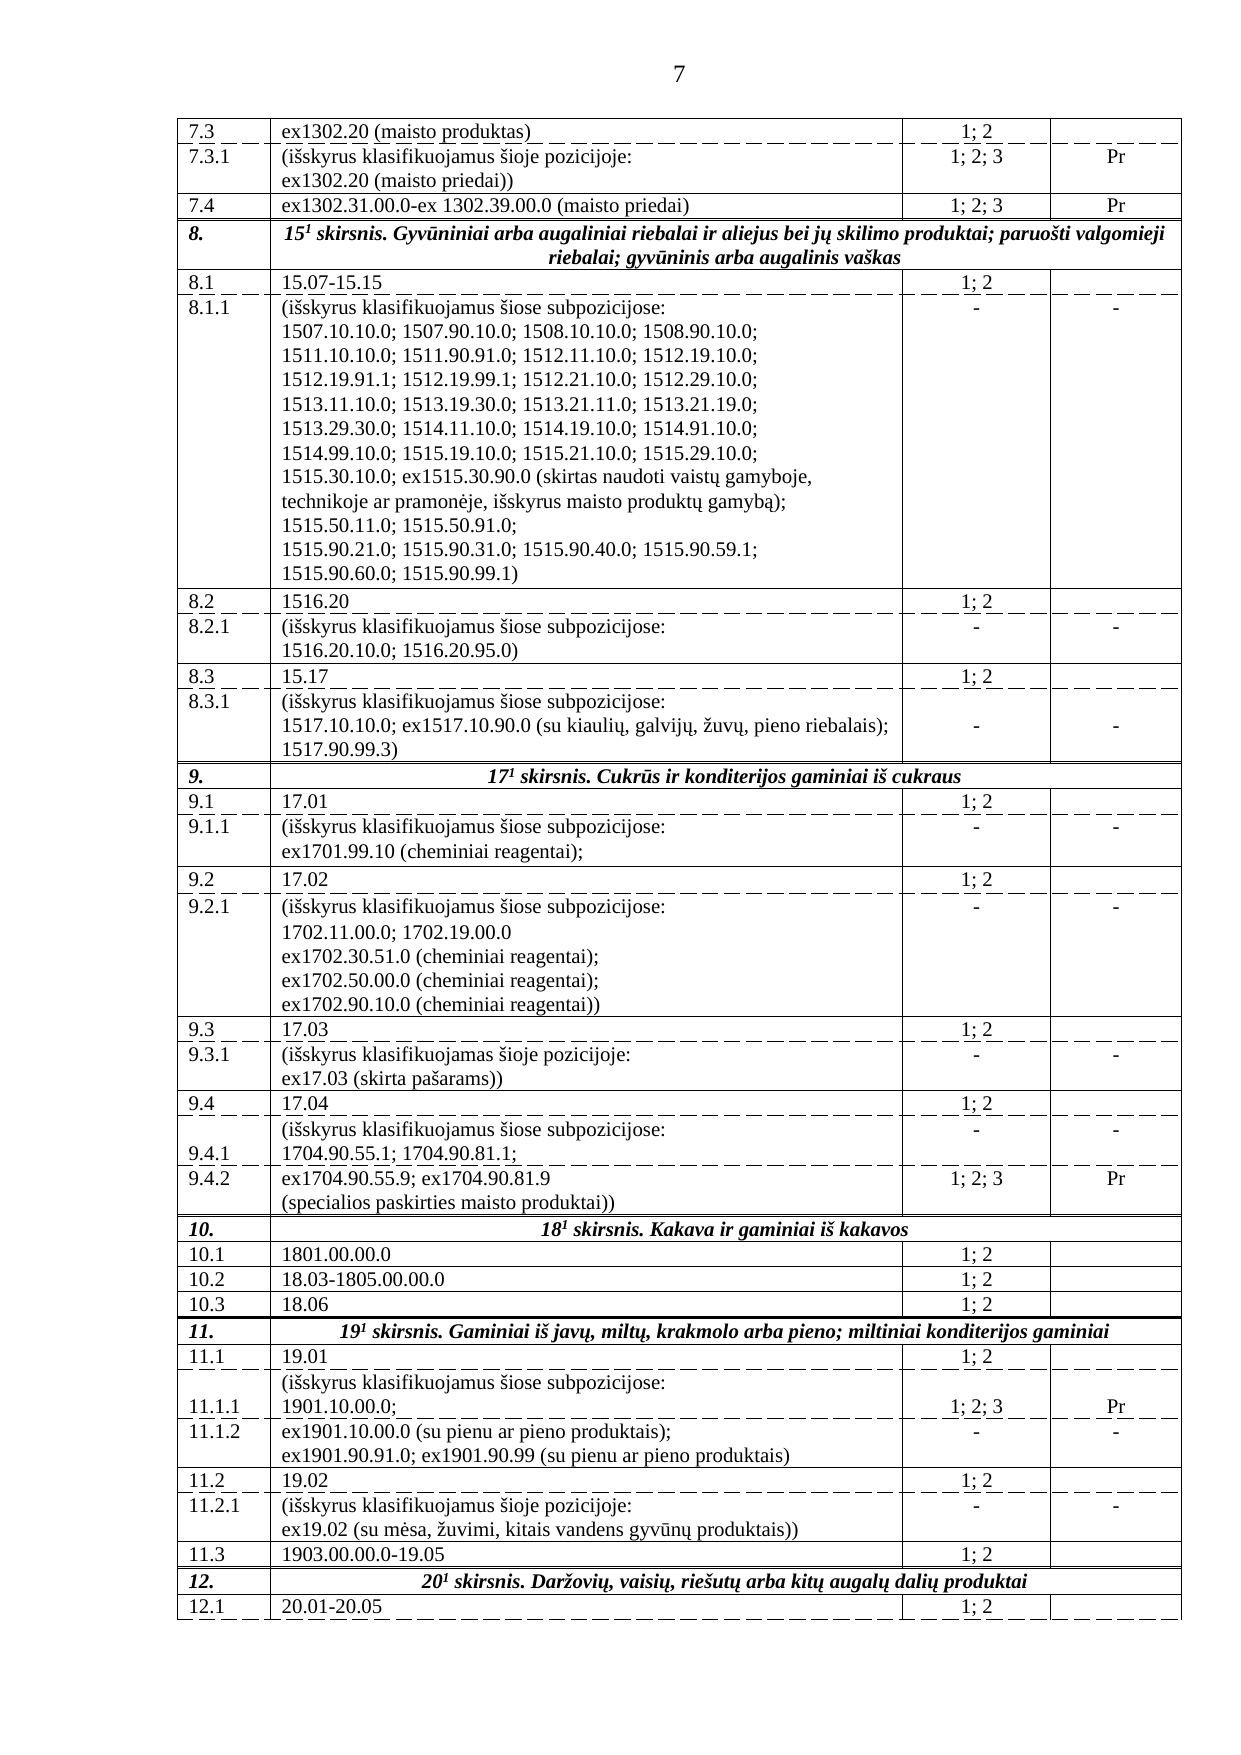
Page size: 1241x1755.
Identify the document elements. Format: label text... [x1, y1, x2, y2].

table_cell ex1702.90.10.0 (cheminiai reagentai)) [271, 992, 902, 1016]
table_cell (išskyrus klasifikuojamus šioje pozicijoje: [271, 143, 902, 168]
table_cell [903, 1141, 1050, 1164]
table_cell ex1704.90.55.9; ex1704.90.81.9 [271, 1165, 902, 1190]
table_cell (išskyrus klasifikuojamus šiose subpozicijose: [271, 294, 902, 319]
table_cell (išskyrus klasifikuojamus šiose subpozicijose: [271, 613, 902, 638]
table_cell - [903, 1115, 1050, 1141]
table_cell 17.03 [271, 1017, 902, 1041]
table_cell [903, 416, 1050, 440]
table_cell [903, 1066, 1050, 1090]
table_cell [178, 392, 270, 416]
table_cell 9.4.2 [178, 1165, 270, 1190]
table_cell - [903, 893, 1050, 920]
table_cell [1051, 367, 1181, 392]
table_cell ex1901.10.00.0 (su pienu ar pieno produktais); [271, 1418, 902, 1443]
table_cell [903, 1369, 1050, 1394]
table_cell [178, 1443, 270, 1467]
table_cell [178, 968, 270, 992]
table_cell 10.3 [178, 1292, 270, 1316]
table_cell 201 skirsnis. Daržovių, vaisių, riešutų arba kitų augalų dalių produktai [271, 1569, 1181, 1593]
table_cell [178, 992, 270, 1016]
table_cell (išskyrus klasifikuojamus šiose subpozicijose: [271, 1115, 902, 1141]
table_cell [178, 1066, 270, 1090]
table_cell [1051, 270, 1181, 294]
table_cell [1051, 168, 1181, 192]
table_cell [178, 839, 270, 866]
table_cell 8.2.1 [178, 613, 270, 638]
table_cell [903, 537, 1050, 561]
table_cell ex1302.20 (maisto produktas) [271, 119, 902, 143]
table_cell [1051, 319, 1181, 343]
table_cell (išskyrus klasifikuojamas šioje pozicijoje: [271, 1041, 902, 1066]
table_cell ex1701.99.10 (cheminiai reagentai); [271, 839, 902, 866]
table_cell [1051, 1267, 1181, 1291]
table_cell 17.01 [271, 789, 902, 813]
table_cell Pr [1051, 194, 1181, 217]
table_cell 18.06 [271, 1292, 902, 1316]
table_cell - [1051, 294, 1181, 319]
table_cell 1; 2 [903, 1595, 1050, 1618]
table_cell 9.3 [178, 1017, 270, 1041]
table_cell 151 skirsnis. Gyvūniniai arba augaliniai riebalai ir aliejus bei jų skilimo produktai; paruošti valgomieji riebalai; gyvūninis arba augalinis vaškas [271, 221, 1181, 269]
table_cell [1051, 789, 1181, 813]
table_cell 9.3.1 [178, 1041, 270, 1066]
table_cell 8.3 [178, 664, 270, 688]
table_cell [1051, 537, 1181, 561]
table_cell [1051, 1017, 1181, 1041]
table_cell [1051, 992, 1181, 1016]
table_cell [1051, 968, 1181, 992]
table_cell [903, 638, 1050, 663]
table_cell [1051, 1091, 1181, 1115]
table_cell [178, 1369, 270, 1394]
table_cell [1051, 688, 1181, 713]
table_cell 1801.00.00.0 [271, 1242, 902, 1266]
table_cell 9.1.1 [178, 814, 270, 838]
table_cell [1051, 343, 1181, 367]
table_cell Pr [1051, 143, 1181, 168]
table_cell (specialios paskirties maisto produktai)) [271, 1190, 902, 1214]
table_cell [903, 440, 1050, 464]
table_cell 1512.19.91.1; 1512.19.99.1; 1512.21.10.0; 1512.29.10.0; [271, 367, 902, 392]
table_cell [1051, 1190, 1181, 1214]
table_cell - [903, 1041, 1050, 1066]
table_cell [1051, 1468, 1181, 1492]
table_cell [903, 561, 1050, 588]
table_cell 1; 2 [903, 664, 1050, 688]
table_cell 8.3.1 [178, 688, 270, 713]
table_cell 1704.90.55.1; 1704.90.81.1; [271, 1141, 902, 1164]
table_cell [903, 367, 1050, 392]
table_cell - [1051, 1041, 1181, 1066]
table_cell 191 skirsnis. Gaminiai iš javų, miltų, krakmolo arba pieno; miltiniai konditerijos gaminiai [271, 1319, 1181, 1343]
table_cell 10.1 [178, 1242, 270, 1266]
table_cell [1051, 465, 1181, 537]
table_cell [1051, 1542, 1181, 1566]
table_cell [903, 992, 1050, 1016]
table_cell 20.01-20.05 [271, 1595, 902, 1618]
table_cell [903, 319, 1050, 343]
table_cell [178, 1115, 270, 1141]
table_cell 10. [178, 1217, 270, 1241]
table_cell [1051, 638, 1181, 663]
table_cell [1051, 1443, 1181, 1467]
table_cell 1511.10.10.0; 1511.90.91.0; 1512.11.10.0; 1512.19.10.0; [271, 343, 902, 367]
table_cell [178, 416, 270, 440]
table_cell [903, 688, 1050, 713]
table_cell [1051, 119, 1181, 143]
table_cell - [903, 713, 1050, 761]
table_cell - [903, 814, 1050, 838]
table_cell 1; 2; 3 [903, 1394, 1050, 1418]
table_cell 11. [178, 1319, 270, 1343]
table_cell [178, 713, 270, 761]
table_cell 9.2 [178, 867, 270, 893]
table_cell 9.4 [178, 1091, 270, 1115]
table_cell 1515.90.21.0; 1515.90.31.0; 1515.90.40.0; 1515.90.59.1; [271, 537, 902, 561]
table_cell 8.2 [178, 589, 270, 613]
table_cell 1; 2 [903, 119, 1050, 143]
table_cell 1; 2; 3 [903, 143, 1050, 168]
table_cell 1515.30.10.0; ex1515.30.90.0 (skirtas naudoti vaistų gamyboje, technikoje ar pramonėje, išskyrus maisto produktų gamybą); 1515.50.11.0; 1515.50.91.0; [271, 465, 902, 537]
table_cell 1; 2; 3 [903, 194, 1050, 217]
table_cell 1; 2; 3 [903, 1165, 1050, 1190]
table_cell 12.1 [178, 1595, 270, 1618]
table_cell [1051, 920, 1181, 944]
table_cell - [1051, 1418, 1181, 1443]
table_cell 18.03-1805.00.00.0 [271, 1267, 902, 1291]
table_cell [903, 1443, 1050, 1467]
table_cell 15.17 [271, 664, 902, 688]
table_cell 9.4.1 [178, 1141, 270, 1164]
table_cell [178, 638, 270, 663]
table_cell 19.02 [271, 1468, 902, 1492]
table_cell 8. [178, 221, 270, 269]
table_cell 11.1.1 [178, 1394, 270, 1418]
table_cell [1051, 1345, 1181, 1368]
table_cell [903, 920, 1050, 944]
table_cell - [1051, 613, 1181, 638]
table_cell Pr [1051, 1394, 1181, 1418]
table_cell 1; 2 [903, 1242, 1050, 1266]
table_cell [178, 1190, 270, 1214]
table_cell 1507.10.10.0; 1507.90.10.0; 1508.10.10.0; 1508.90.10.0; [271, 319, 902, 343]
table_cell 1; 2 [903, 1345, 1050, 1368]
table_cell - [1051, 713, 1181, 761]
table_cell - [903, 1492, 1050, 1517]
table_cell [1051, 416, 1181, 440]
table_cell [1051, 392, 1181, 416]
table_cell 10.2 [178, 1267, 270, 1291]
table_cell 1516.20 [271, 589, 902, 613]
table_cell [1051, 1066, 1181, 1090]
table_cell [178, 319, 270, 343]
table_cell 11.2.1 [178, 1492, 270, 1517]
table_cell 1; 2 [903, 1292, 1050, 1316]
table_cell 8.1 [178, 270, 270, 294]
table_cell [178, 1517, 270, 1541]
table_cell 171 skirsnis. Cukrūs ir konditerijos gaminiai iš cukraus [271, 764, 1181, 788]
table_cell 1515.90.60.0; 1515.90.99.1) [271, 561, 902, 588]
table_cell 8.1.1 [178, 294, 270, 319]
table_cell [1051, 944, 1181, 968]
table_cell ex1901.90.91.0; ex1901.90.99 (su pienu ar pieno produktais) [271, 1443, 902, 1467]
table_cell - [1051, 893, 1181, 920]
table_cell [1051, 664, 1181, 688]
table_cell [1051, 1292, 1181, 1316]
table_cell [903, 839, 1050, 866]
table_cell [178, 561, 270, 588]
table_cell 1; 2 [903, 1017, 1050, 1041]
table_cell 1; 2 [903, 589, 1050, 613]
table_cell [1051, 1517, 1181, 1541]
table_cell [178, 367, 270, 392]
table_cell ex19.02 (su mėsa, žuvimi, kitais vandens gyvūnų produktais)) [271, 1517, 902, 1541]
table_cell [178, 440, 270, 464]
table_cell 1702.11.00.0; 1702.19.00.0 [271, 920, 902, 944]
table_cell [903, 1517, 1050, 1541]
table_cell [903, 392, 1050, 416]
table_cell [1051, 1595, 1181, 1618]
table_cell 9.2.1 [178, 893, 270, 920]
table_cell (išskyrus klasifikuojamus šioje pozicijoje: [271, 1492, 902, 1517]
table_cell 7.3 [178, 119, 270, 143]
table_cell - [1051, 814, 1181, 838]
table_cell ex17.03 (skirta pašarams)) [271, 1066, 902, 1090]
table_cell 1901.10.00.0; [271, 1394, 902, 1418]
table_cell 1513.29.30.0; 1514.11.10.0; 1514.19.10.0; 1514.91.10.0; [271, 416, 902, 440]
table_cell 1; 2 [903, 270, 1050, 294]
table_cell 17.04 [271, 1091, 902, 1115]
table_cell ex1702.50.00.0 (cheminiai reagentai); [271, 968, 902, 992]
table_cell [178, 465, 270, 537]
table_cell [178, 168, 270, 192]
table_cell [1051, 867, 1181, 893]
table_cell 7.3.1 [178, 143, 270, 168]
table_cell [903, 944, 1050, 968]
table_cell [903, 1190, 1050, 1214]
table_cell [903, 168, 1050, 192]
table_cell 1; 2 [903, 1542, 1050, 1566]
table_cell (išskyrus klasifikuojamus šiose subpozicijose: [271, 893, 902, 920]
table_cell [1051, 1242, 1181, 1266]
table_cell (išskyrus klasifikuojamus šiose subpozicijose: [271, 814, 902, 838]
table_cell - [903, 294, 1050, 319]
table_cell [903, 968, 1050, 992]
table_cell [178, 343, 270, 367]
table_cell ex1302.20 (maisto priedai)) [271, 168, 902, 192]
table_cell - [1051, 1115, 1181, 1141]
table_cell 1516.20.10.0; 1516.20.95.0) [271, 638, 902, 663]
table_cell 1514.99.10.0; 1515.19.10.0; 1515.21.10.0; 1515.29.10.0; [271, 440, 902, 464]
table_cell 11.2 [178, 1468, 270, 1492]
table_cell 7.4 [178, 194, 270, 217]
table_cell 11.3 [178, 1542, 270, 1566]
table_cell 1; 2 [903, 867, 1050, 893]
table_cell (išskyrus klasifikuojamus šiose subpozicijose: [271, 1369, 902, 1394]
table_cell 19.01 [271, 1345, 902, 1368]
table_cell [178, 920, 270, 944]
table_cell ex1702.30.51.0 (cheminiai reagentai); [271, 944, 902, 968]
table_cell [903, 465, 1050, 537]
table_cell 9. [178, 764, 270, 788]
table_cell Pr [1051, 1165, 1181, 1190]
table_cell 1; 2 [903, 1267, 1050, 1291]
table_cell 1; 2 [903, 1091, 1050, 1115]
table_cell [1051, 440, 1181, 464]
table_cell 181 skirsnis. Kakava ir gaminiai iš kakavos [271, 1217, 1181, 1241]
table_cell ex1302.31.00.0-ex 1302.39.00.0 (maisto priedai) [271, 194, 902, 217]
table_cell [1051, 1141, 1181, 1164]
table_cell 1513.11.10.0; 1513.19.30.0; 1513.21.11.0; 1513.21.19.0; [271, 392, 902, 416]
table_cell 17.02 [271, 867, 902, 893]
table_cell [178, 537, 270, 561]
table_cell - [903, 613, 1050, 638]
table_cell - [1051, 1492, 1181, 1517]
table_cell 1517.10.10.0; ex1517.10.90.0 (su kiaulių, galvijų, žuvų, pieno riebalais); 1517.90.99.3) [271, 713, 902, 761]
table_cell [178, 944, 270, 968]
table_cell 1; 2 [903, 789, 1050, 813]
table_cell [1051, 839, 1181, 866]
table_cell 11.1 [178, 1345, 270, 1368]
table_cell 11.1.2 [178, 1418, 270, 1443]
table_cell 1; 2 [903, 1468, 1050, 1492]
table_cell [903, 343, 1050, 367]
table_cell (išskyrus klasifikuojamus šiose subpozicijose: [271, 688, 902, 713]
table_cell [1051, 561, 1181, 588]
table_cell 1903.00.00.0-19.05 [271, 1542, 902, 1566]
table_cell 9.1 [178, 789, 270, 813]
table_cell 15.07-15.15 [271, 270, 902, 294]
table_cell [1051, 1369, 1181, 1394]
table_cell 12. [178, 1569, 270, 1593]
table_cell [1051, 589, 1181, 613]
table_cell - [903, 1418, 1050, 1443]
